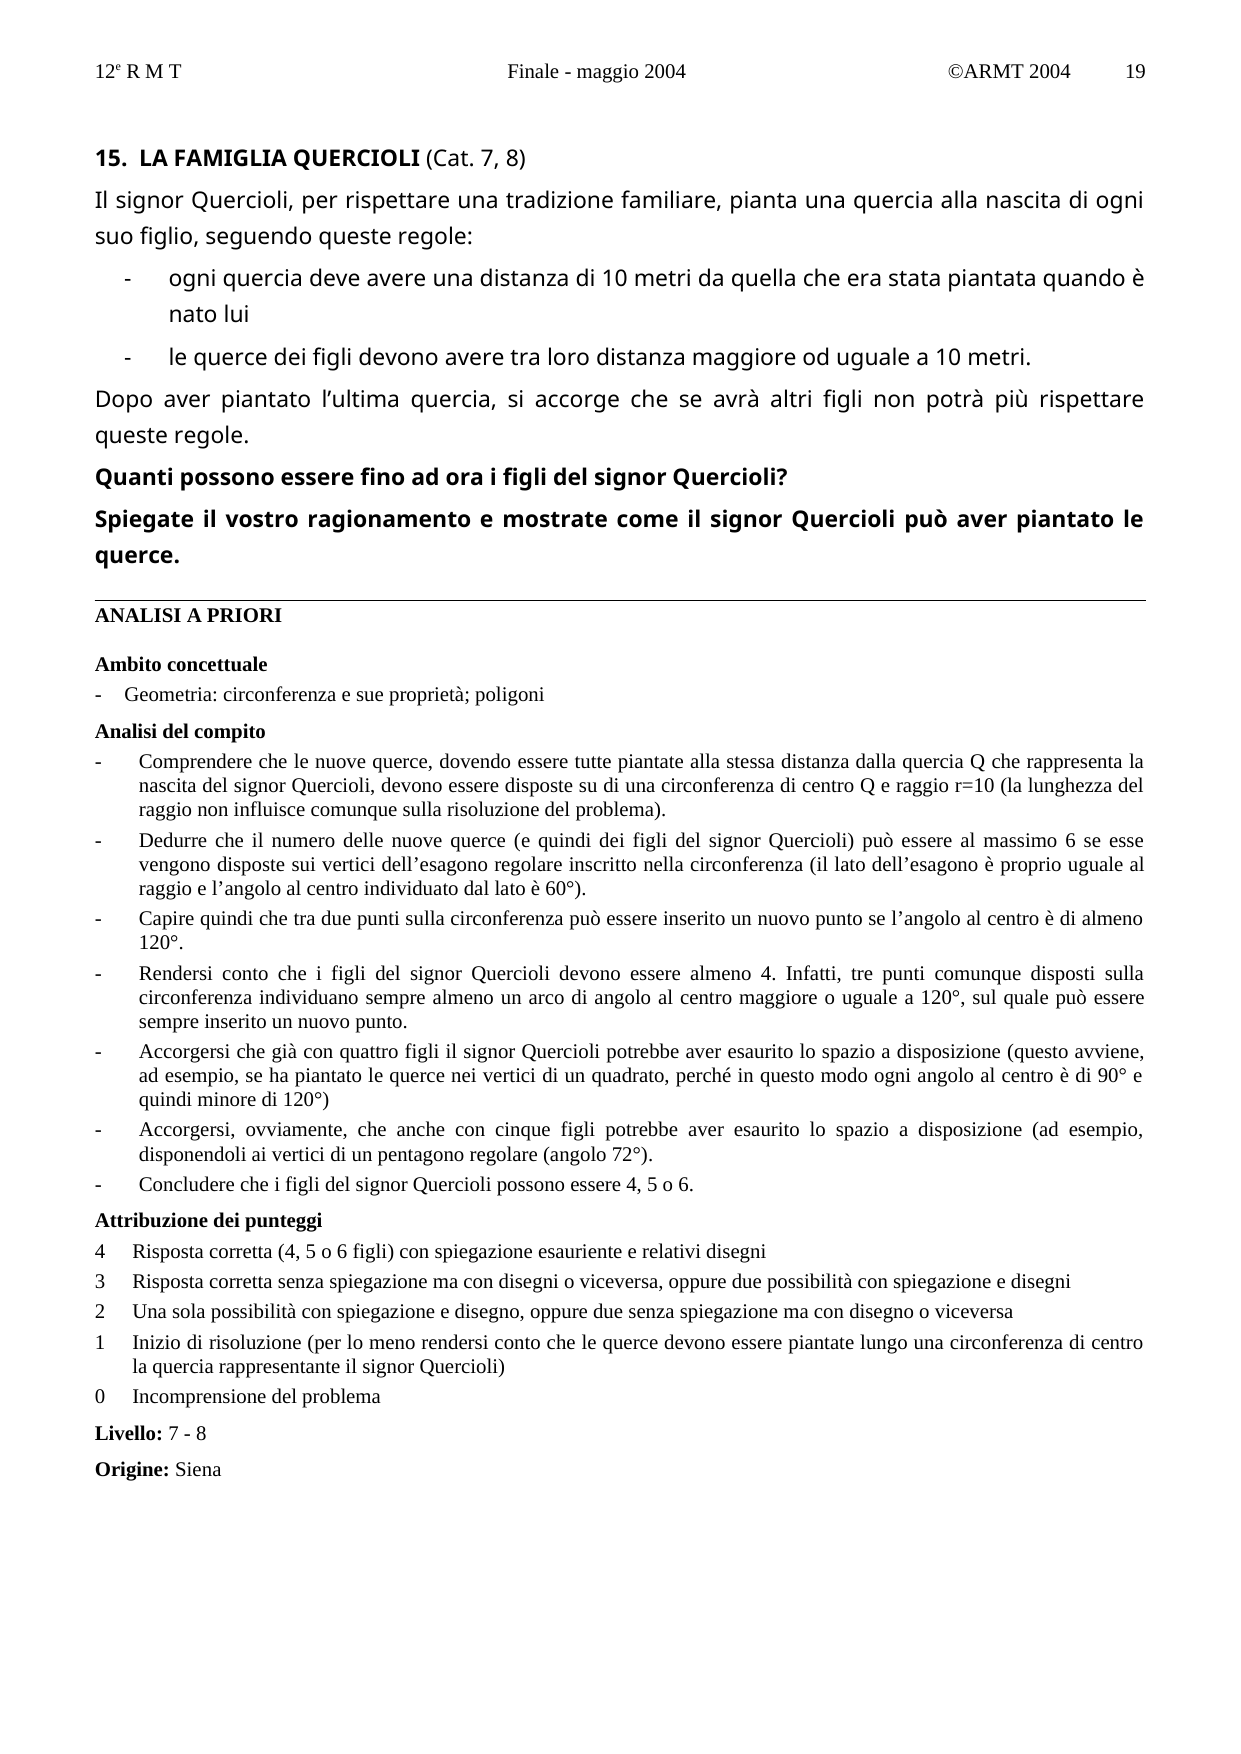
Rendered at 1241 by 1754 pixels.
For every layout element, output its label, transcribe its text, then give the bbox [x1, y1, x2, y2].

text - Accorgersi che già con quattro figli il signor Quercioli potrebbe aver esaurito lo spazio a disposizione (questo avviene, ad esempio, se ha piantato le querce nei vertici di un quadrato, perché in questo modo ogni angolo al centro è di 90° e quindi minore di 120°) [94, 1039, 1146, 1111]
text Dopo aver piantato l’ultima quercia, si accorge che se avrà altri figli non potrà più rispettare queste regole. [94, 383, 1146, 450]
text Livello: 7 - 8 [94, 1421, 1146, 1444]
text 1 Inizio di risoluzione (per lo meno rendersi conto che le querce devono essere piantate lungo una circonferenza di centro la quercia rappresentante il signor Quercioli) [94, 1329, 1146, 1378]
text 3 Risposta corretta senza spiegazione ma con disegni o viceversa, oppure due possibilità con spiegazione e disegni [94, 1269, 1146, 1293]
text - ogni quercia deve avere una distanza di 10 metri da quella che era stata piantata quando è nato lui [124, 262, 1146, 329]
text - Capire quindi che tra due punti sulla circonferenza può essere inserito un nuovo punto se l’angolo al centro è di almeno 120°. [94, 906, 1146, 954]
text Spiegate il vostro ragionamento e mostrate come il signor Quercioli può aver piantato le querce. [94, 503, 1146, 570]
text Il signor Quercioli, per rispettare una tradizione familiare, pianta una quercia alla nascita di ogni suo figlio, seguendo queste regole: [94, 184, 1146, 251]
text - Rendersi conto che i figli del signor Quercioli devono essere almeno 4. Infatti, tre punti comunque disposti sulla circonferenza individuano sempre almeno un arco di angolo al centro maggiore o uguale a 120°, sul quale può essere sempre inserito un nuovo punto. [94, 961, 1146, 1033]
text 0 Incomprensione del problema [94, 1384, 1146, 1408]
text 2 Una sola possibilità con spiegazione e disegno, oppure due senza spiegazione ma con disegno o viceversa [94, 1299, 1146, 1323]
text - Concludere che i figli del signor Quercioli possono essere 4, 5 o 6. [94, 1172, 1146, 1196]
text 15. LA FAMIGLIA QUERCIOLI (Cat. 7, 8) [94, 142, 1146, 173]
text Analisi del compito [94, 719, 1146, 743]
text Origine: Siena [94, 1457, 1146, 1481]
text ANALISI A PRIORI [94, 601, 1146, 627]
text Attribuzione dei punteggi [94, 1208, 1146, 1232]
text Ambito concettuale [94, 652, 1146, 676]
text - Dedurre che il numero delle nuove querce (e quindi dei figli del signor Quercioli) può essere al massimo 6 se esse vengono disposte sui vertici dell’esagono regolare inscritto nella circonferenza (il lato dell’esagono è proprio uguale al raggio e l’angolo al centro individuato dal lato è 60°). [94, 828, 1146, 900]
text Quanti possono essere fino ad ora i figli del signor Quercioli? [94, 461, 1146, 492]
text - Accorgersi, ovviamente, che anche con cinque figli potrebbe aver esaurito lo spazio a disposizione (ad esempio, disponendoli ai vertici di un pentagono regolare (angolo 72°). [94, 1117, 1146, 1166]
text - Comprendere che le nuove querce, dovendo essere tutte piantate alla stessa distanza dalla quercia Q che rappresenta la nascita del signor Quercioli, devono essere disposte su di una circonferenza di centro Q e raggio r=10 (la lunghezza del raggio non influisce comunque sulla risoluzione del problema). [94, 749, 1146, 821]
text 4 Risposta corretta (4, 5 o 6 figli) con spiegazione esauriente e relativi disegni [94, 1239, 1146, 1263]
text - le querce dei figli devono avere tra loro distanza maggiore od uguale a 10 metri. [124, 341, 1146, 372]
text - Geometria: circonferenza e sue proprietà; poligoni [94, 682, 1146, 706]
